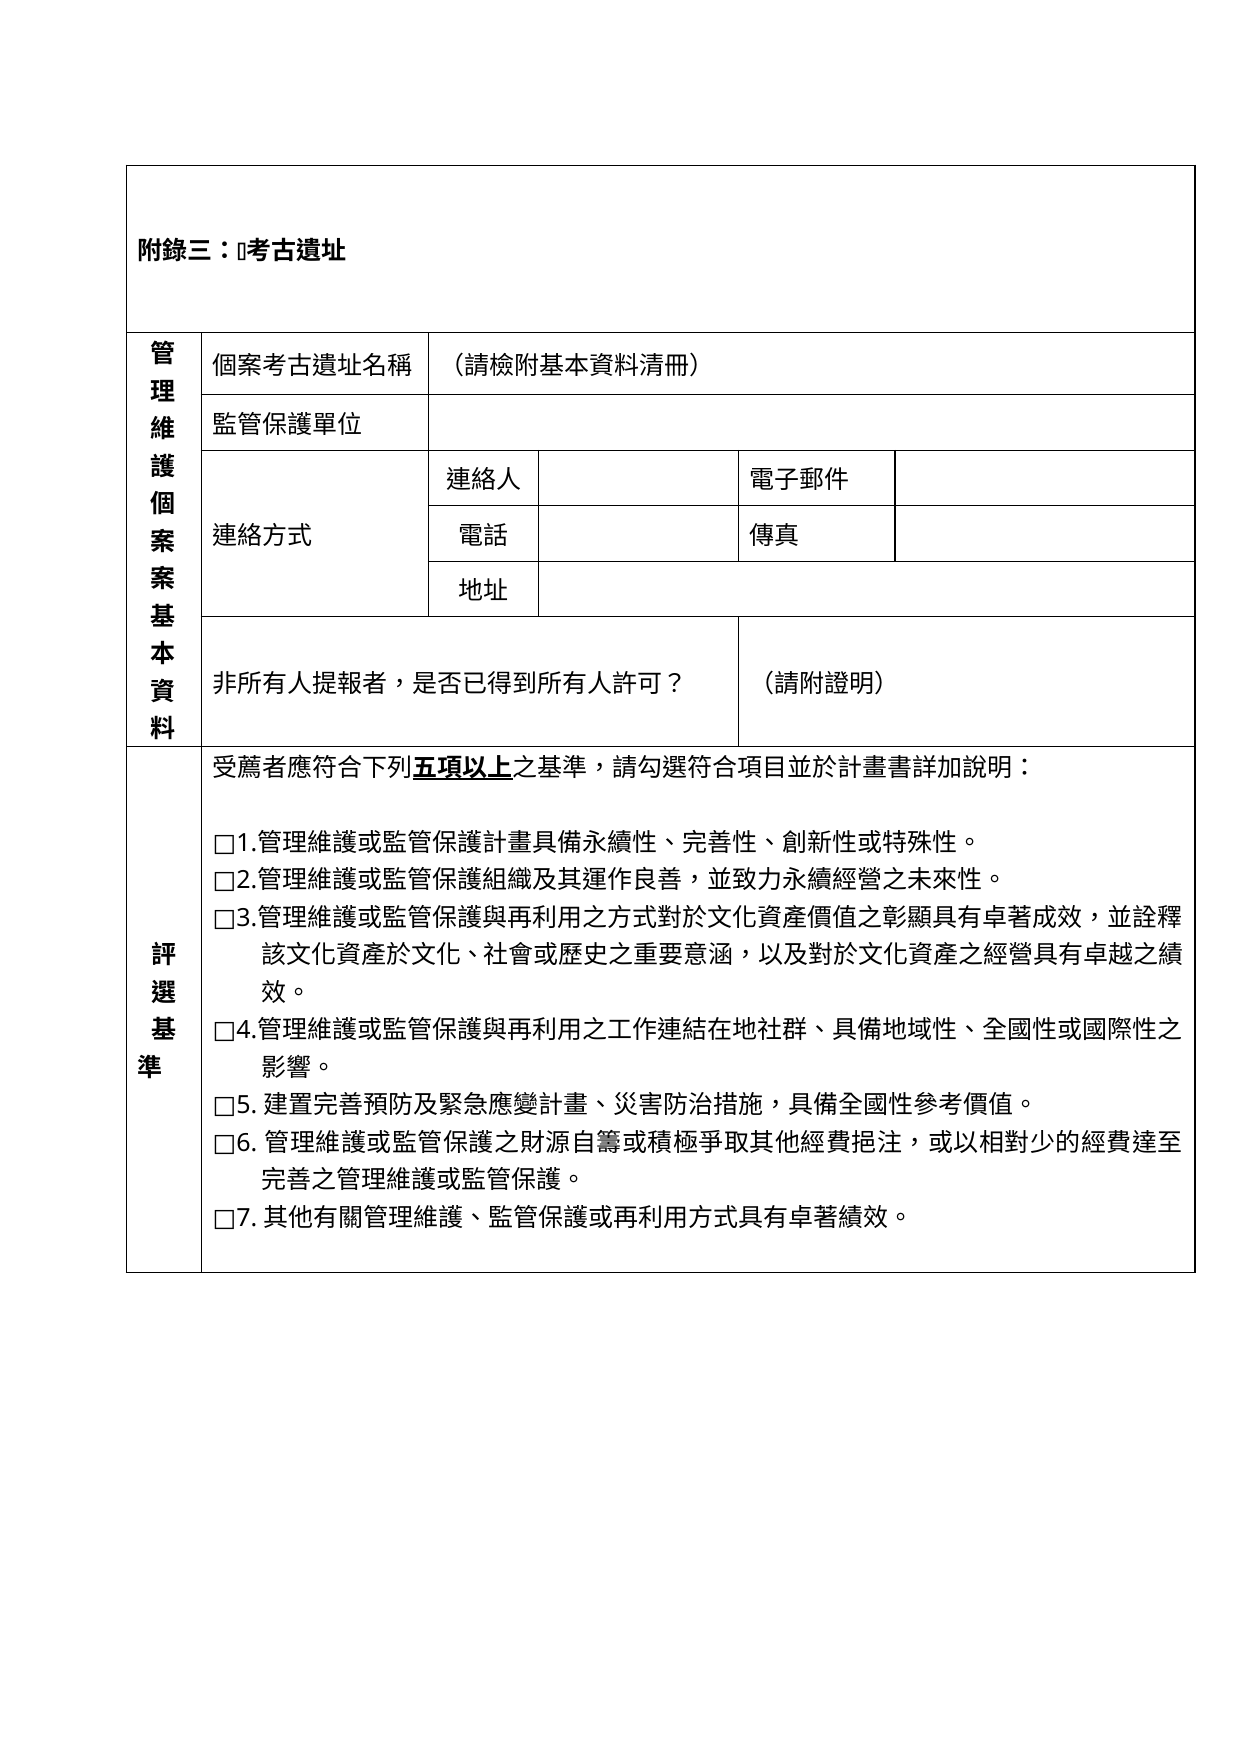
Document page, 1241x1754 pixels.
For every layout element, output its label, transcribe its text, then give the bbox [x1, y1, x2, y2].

table_cell [539, 451, 738, 505]
table_cell [429, 395, 1194, 450]
table_cell 傳真 [739, 506, 894, 561]
table_cell [539, 506, 738, 561]
table_cell 評 選 基 準 [127, 747, 201, 1272]
table_cell 非所有人提報者，是否已得到所有人許可？ [202, 617, 738, 746]
table_cell 連絡人 [429, 451, 538, 505]
table_cell 電子郵件 [739, 451, 894, 505]
table_cell （請檢附基本資料清冊） [429, 333, 1194, 394]
table_cell [539, 562, 1194, 616]
table_cell 連絡方式 [202, 451, 428, 616]
table_cell （請附證明） [739, 617, 1194, 746]
table_cell 電話 [429, 506, 538, 561]
table_cell 受薦者應符合下列五項以上之基準，請勾選符合項目並於計畫書詳加說明： □1.管理維護或監管保護計畫具備永續性、完善性、創新性或特殊性。 □2.管理維護或監管保護組織及其運作良善，並致力永續經營之未來性。 □3.管理維護或監管保護與再利用之方式對於文化資產價值之彰顯具有卓著成效，並詮釋該文化資產於文化、社會或歷史之重要意涵，以及對於文化資產之經營具有卓越之績效。 □4.管理維護或監管保護與再利用之工作連結在地社群、具備地域性、全國性或國際性之影響。 □5. 建置完善預防及緊急應變計畫、災害防治措施，具備全國性參考價值。 □6. 管理維護或監管保護之財源自籌或積極爭取其他經費挹注，或以相對少的經費達至完善之管理維護或監管保護。 □7. 其他有關管理維護、監管保護或再利用方式具有卓著績效。 [202, 747, 1194, 1272]
table_cell [896, 451, 1194, 505]
table_cell [896, 506, 1194, 561]
table_header 附錄三：考古遺址 [127, 166, 1194, 332]
table_cell 管 理 維 護 個 案 案 基 本 資 料 [127, 333, 201, 746]
table_cell 監管保護單位 [202, 395, 428, 450]
table_cell 地址 [429, 562, 538, 616]
table_cell 個案考古遺址名稱 [202, 333, 428, 394]
